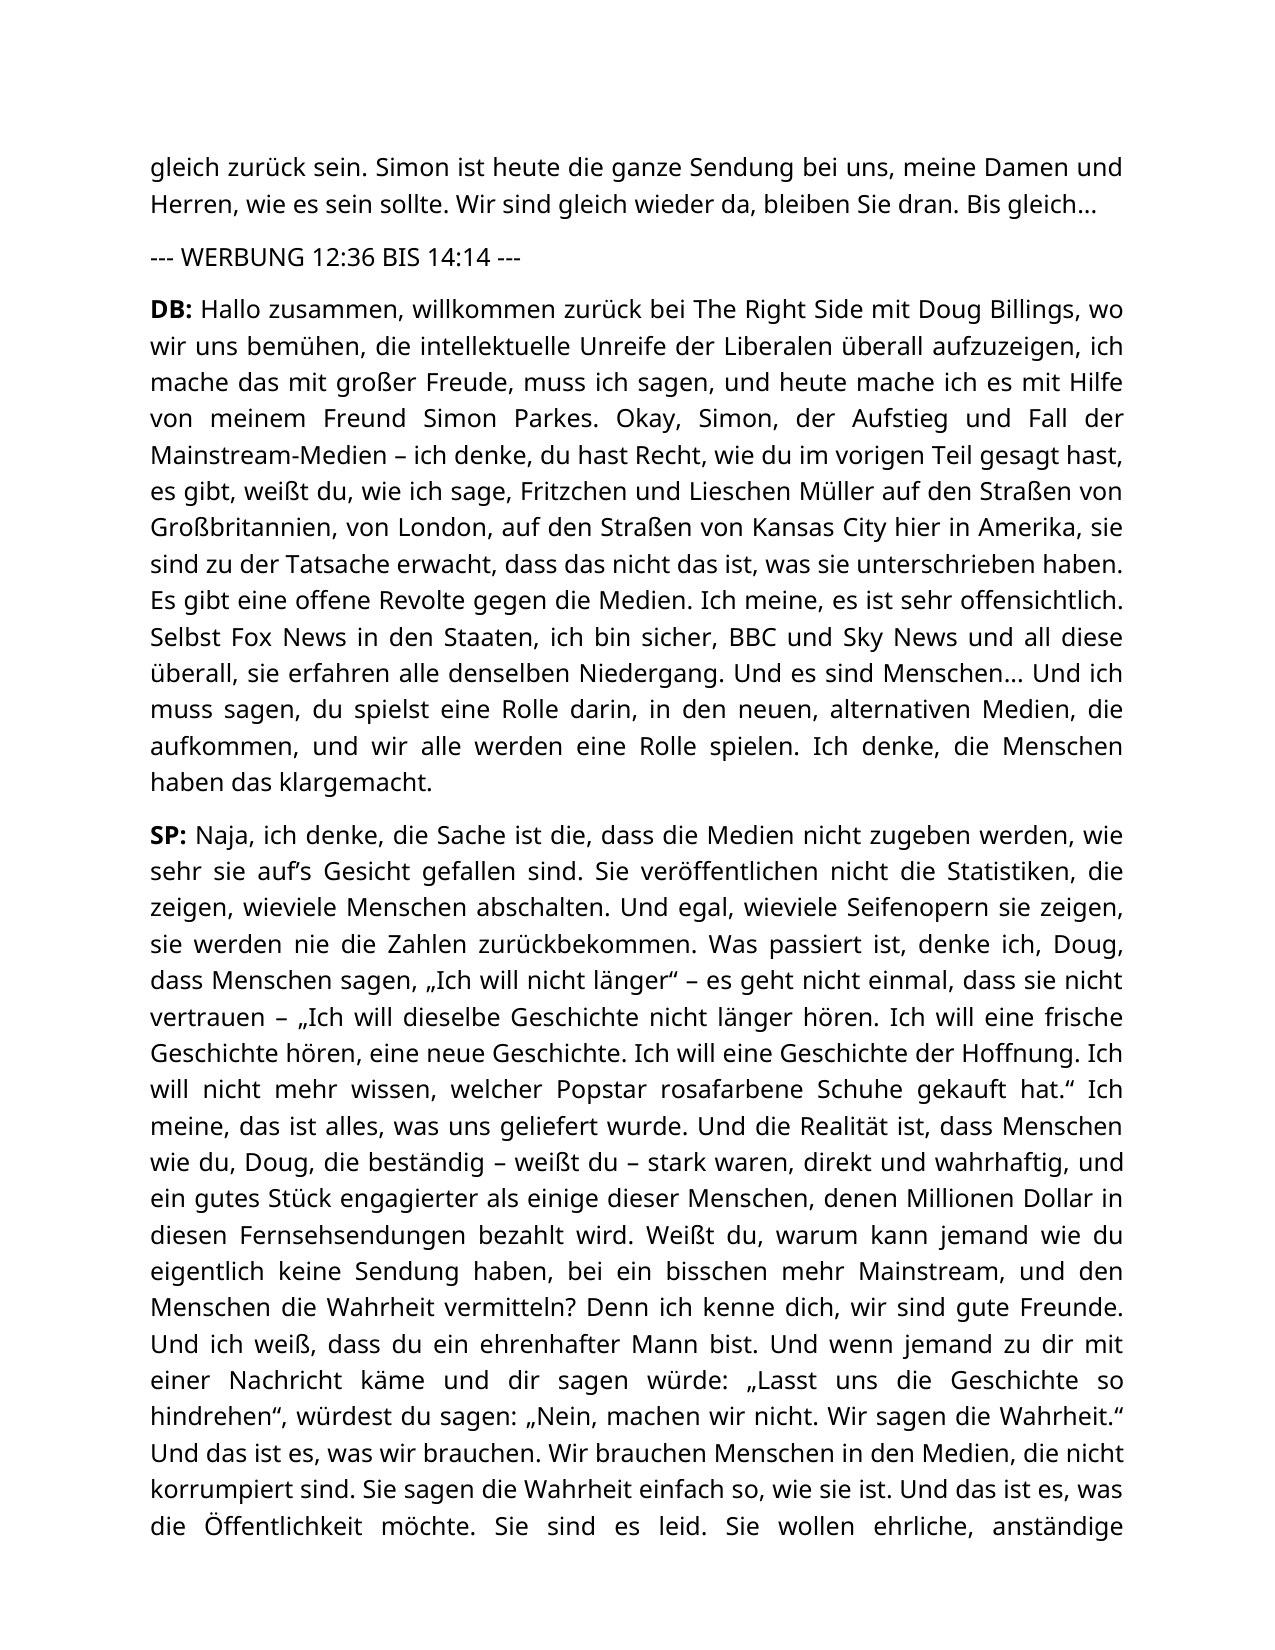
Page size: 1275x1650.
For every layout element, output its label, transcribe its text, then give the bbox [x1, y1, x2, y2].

text --- WERBUNG 12:36 BIS 14:14 --- [150, 239, 1125, 273]
text DB: Hallo zusammen, willkommen zurück bei The Right Side mit Doug Billings, wo wir uns bemühen, die intellektuelle Unreife der Liberalen überall aufzuzeigen, ich mache das mit großer Freude, muss ich sagen, und heute mache ich es mit Hilfe von meinem Freund Simon Parkes. Okay, Simon, der Aufstieg und Fall der Mainstream-Medien – ich denke, du hast Recht, wie du im vorigen Teil gesagt hast, es gibt, weißt du, wie ich sage, Fritzchen und Lieschen Müller auf den Straßen von Großbritannien, von London, auf den Straßen von Kansas City hier in Amerika, sie sind zu der Tatsache erwacht, dass das nicht das ist, was sie unterschrieben haben. Es gibt eine offene Revolte gegen die Medien. Ich meine, es ist sehr offensichtlich. Selbst Fox News in den Staaten, ich bin sicher, BBC und Sky News und all diese überall, sie erfahren alle denselben Niedergang. Und es sind Menschen... Und ich muss sagen, du spielst eine Rolle darin, in den neuen, alternativen Medien, die aufkommen, und wir alle werden eine Rolle spielen. Ich denke, die Menschen haben das klargemacht. [150, 292, 1125, 799]
text SP: Naja, ich denke, die Sache ist die, dass die Medien nicht zugeben werden, wie sehr sie auf’s Gesicht gefallen sind. Sie veröffentlichen nicht die Statistiken, die zeigen, wieviele Menschen abschalten. Und egal, wieviele Seifenopern sie zeigen, sie werden nie die Zahlen zurückbekommen. Was passiert ist, denke ich, Doug, dass Menschen sagen, „Ich will nicht länger“ – es geht nicht einmal, dass sie nicht vertrauen – „Ich will dieselbe Geschichte nicht länger hören. Ich will eine frische Geschichte hören, eine neue Geschichte. Ich will eine Geschichte der Hoffnung. Ich will nicht mehr wissen, welcher Popstar rosafarbene Schuhe gekauft hat.“ Ich meine, das ist alles, was uns geliefert wurde. Und die Realität ist, dass Menschen wie du, Doug, die beständig – weißt du – stark waren, direkt und wahrhaftig, und ein gutes Stück engagierter als einige dieser Menschen, denen Millionen Dollar in diesen Fernsehsendungen bezahlt wird. Weißt du, warum kann jemand wie du eigentlich keine Sendung haben, bei ein bisschen mehr Mainstream, und den Menschen die Wahrheit vermitteln? Denn ich kenne dich, wir sind gute Freunde. Und ich weiß, dass du ein ehrenhafter Mann bist. Und wenn jemand zu dir mit einer Nachricht käme und dir sagen würde: „Lasst uns die Geschichte so hindrehen“, würdest du sagen: „Nein, machen wir nicht. Wir sagen die Wahrheit.“ Und das ist es, was wir brauchen. Wir brauchen Menschen in den Medien, die nicht korrumpiert sind. Sie sagen die Wahrheit einfach so, wie sie ist. Und das ist es, was die Öffentlichkeit möchte. Sie sind es leid. Sie wollen ehrliche, anständige [150, 817, 1125, 1542]
text gleich zurück sein. Simon ist heute die ganze Sendung bei uns, meine Damen und Herren, wie es sein sollte. Wir sind gleich wieder da, bleiben Sie dran. Bis gleich... [150, 150, 1125, 220]
